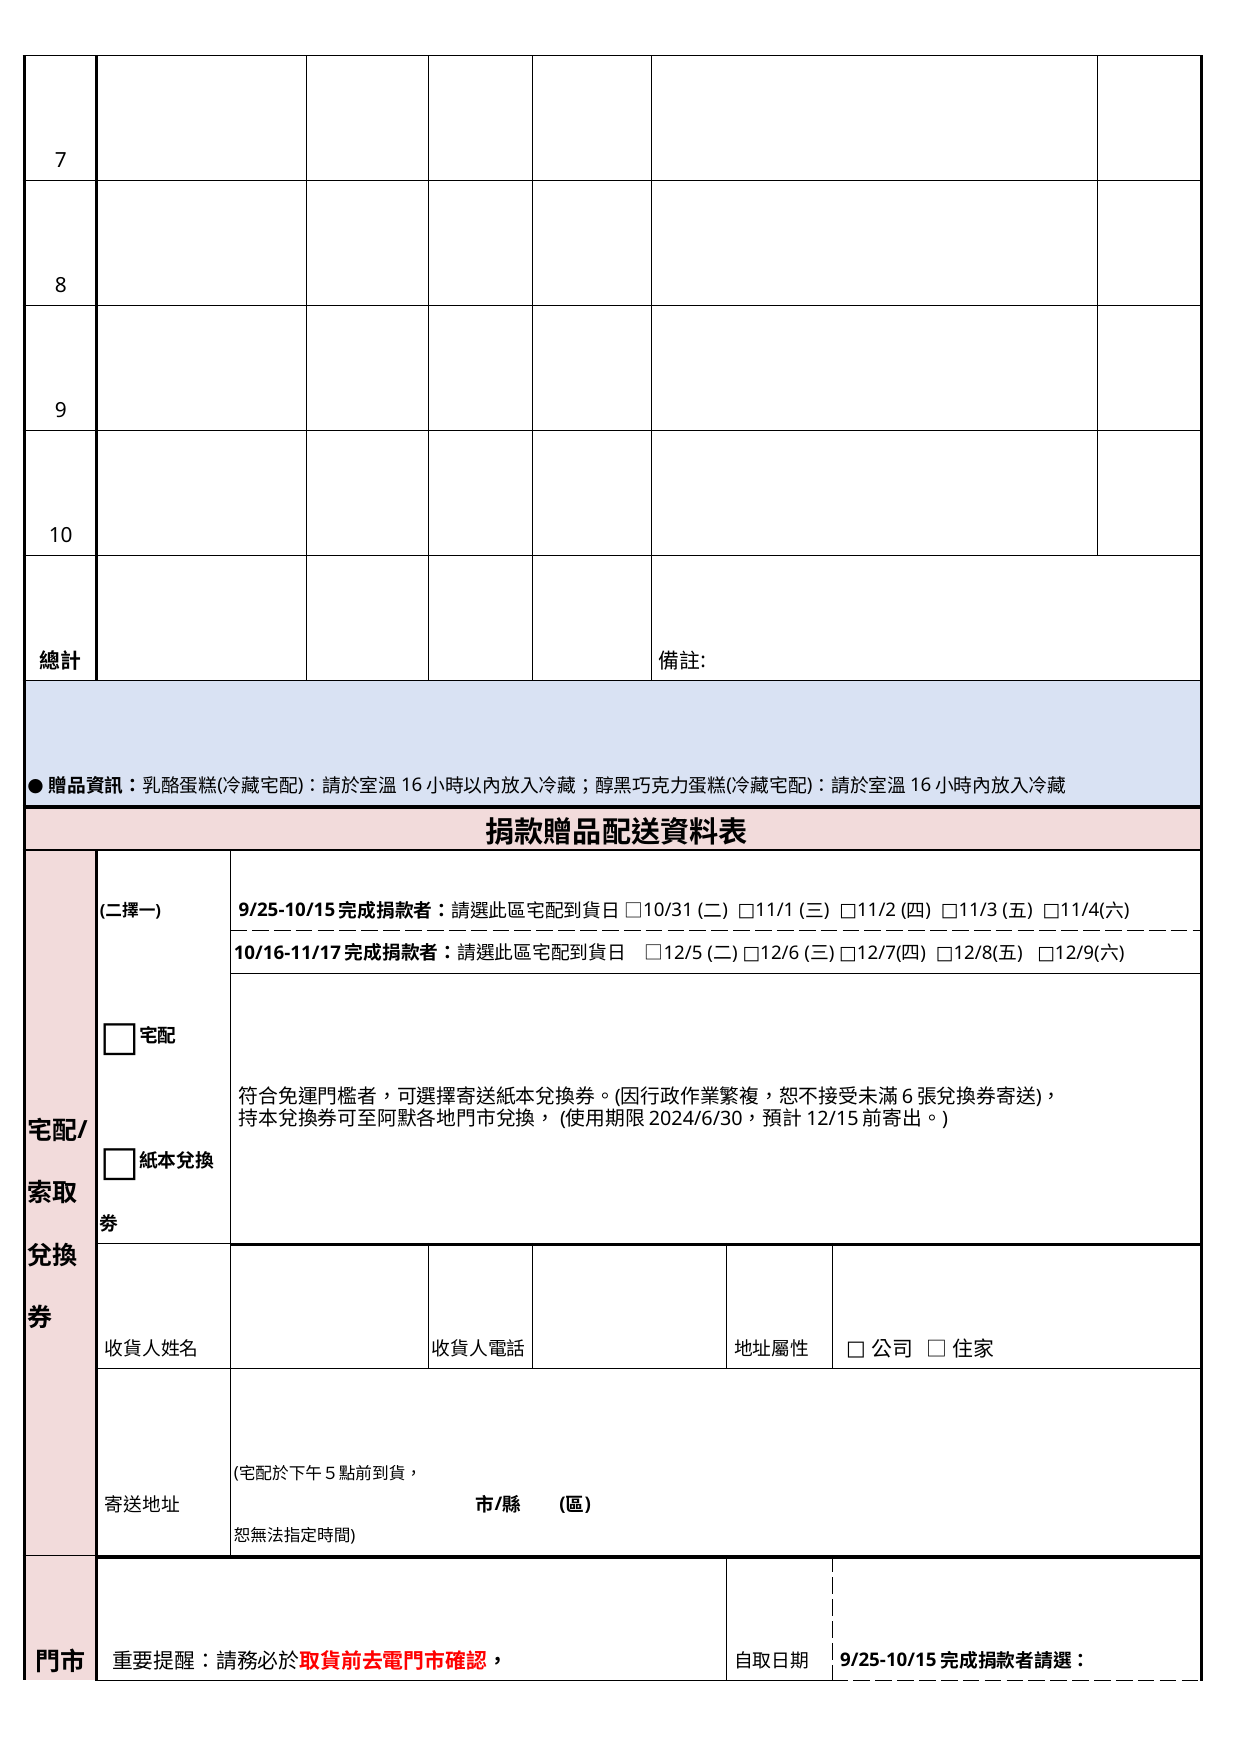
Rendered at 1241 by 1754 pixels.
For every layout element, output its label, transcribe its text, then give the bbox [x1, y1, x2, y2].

table_cell [1203, 180, 1240, 305]
table_cell 門市 [26, 1556, 95, 1680]
table_cell [652, 431, 1097, 555]
table_cell [1203, 805, 1240, 849]
table_cell 寄送地址 [98, 1369, 230, 1555]
table_cell [533, 56, 651, 180]
table_cell □ 公司 □ 住家 [833, 1246, 1200, 1368]
table_cell 10 [26, 431, 95, 555]
table_cell [429, 556, 532, 680]
table_cell [98, 306, 306, 430]
table_cell [98, 431, 306, 555]
table_cell 符合免運門檻者，可選擇寄送紙本兌換券。(因行政作業繁複，恕不接受未滿6張兌換券寄送)， 持本兌換券可至阿默各地門市兌換， (使用期限2024/6/30，預計12/15前寄出。) [231, 974, 1200, 1243]
table_cell [307, 431, 428, 555]
table_cell [1098, 306, 1200, 430]
table_cell [98, 556, 306, 680]
table_cell [1203, 1243, 1240, 1368]
table_cell 9/25-10/15完成捐款者：請選此區宅配到貨日 □10/31 (二) □11/1 (三) □11/2 (四) □11/3 (五) □11/4(六) [231, 851, 1200, 930]
table_cell 9 [26, 306, 95, 430]
table_cell [1203, 55, 1240, 180]
table_cell 捐款贈品配送資料表 [26, 809, 1200, 849]
table_cell [1203, 930, 1240, 972]
table_cell (二擇一) □宅配 □紙本兌換劵 [98, 851, 230, 1243]
table_cell [1098, 56, 1200, 180]
table_cell [533, 306, 651, 430]
table_cell [307, 56, 428, 180]
table_cell [429, 306, 532, 430]
table_cell [1203, 1555, 1240, 1680]
table_cell [533, 1246, 726, 1368]
table_cell 10/16-11/17完成捐款者：請選此區宅配到貨日 □12/5 (二) □12/6 (三) □12/7(四) □12/8(五) □12/9(六) [231, 930, 1200, 972]
table_cell [1203, 430, 1240, 555]
table_cell [1098, 181, 1200, 305]
table_cell [533, 181, 651, 305]
table_cell [652, 181, 1097, 305]
table_cell 總計 [26, 556, 95, 680]
table_cell [533, 431, 651, 555]
table_cell [1203, 555, 1240, 680]
table_cell 地址屬性 [727, 1246, 832, 1368]
table_cell [1203, 973, 1240, 1243]
table_cell [1203, 1368, 1240, 1555]
table_cell [652, 306, 1097, 430]
table_cell 重要提醒：請務必於取貨前去電門市確認， [98, 1559, 726, 1680]
table_cell [1203, 849, 1240, 930]
table_cell 自取日期 [727, 1559, 832, 1680]
table_cell 8 [26, 181, 95, 305]
table_cell [1203, 305, 1240, 430]
table_cell [652, 56, 1097, 180]
table_cell 收貨人電話 [429, 1246, 532, 1368]
table_cell [429, 431, 532, 555]
table_cell 收貨人姓名 [98, 1244, 230, 1368]
table_cell [307, 306, 428, 430]
table_cell 備註: [652, 556, 1200, 680]
table_cell [98, 56, 306, 180]
table_cell [429, 181, 532, 305]
table_cell [307, 181, 428, 305]
table_cell 9/25-10/15完成捐款者請選： [832, 1559, 1200, 1680]
table_cell [98, 181, 306, 305]
table_cell 7 [26, 56, 95, 180]
table_cell [307, 556, 428, 680]
table_cell [429, 56, 532, 180]
table_cell ● 贈品資訊：乳酪蛋糕(冷藏宅配)：請於室溫16小時以內放入冷藏；醇黑巧克力蛋糕(冷藏宅配)：請於室溫16小時內放入冷藏 [26, 681, 1200, 805]
table_cell [1098, 431, 1200, 555]
table_cell [533, 556, 651, 680]
table_cell [1203, 680, 1240, 805]
table_cell 市/縣 (區) [429, 1369, 1200, 1555]
table_cell (宅配於下午５點前到貨，恕無法指定時間) [231, 1369, 429, 1555]
table_cell 宅配/索取兌換券 [26, 851, 95, 1555]
table_cell [231, 1246, 428, 1368]
